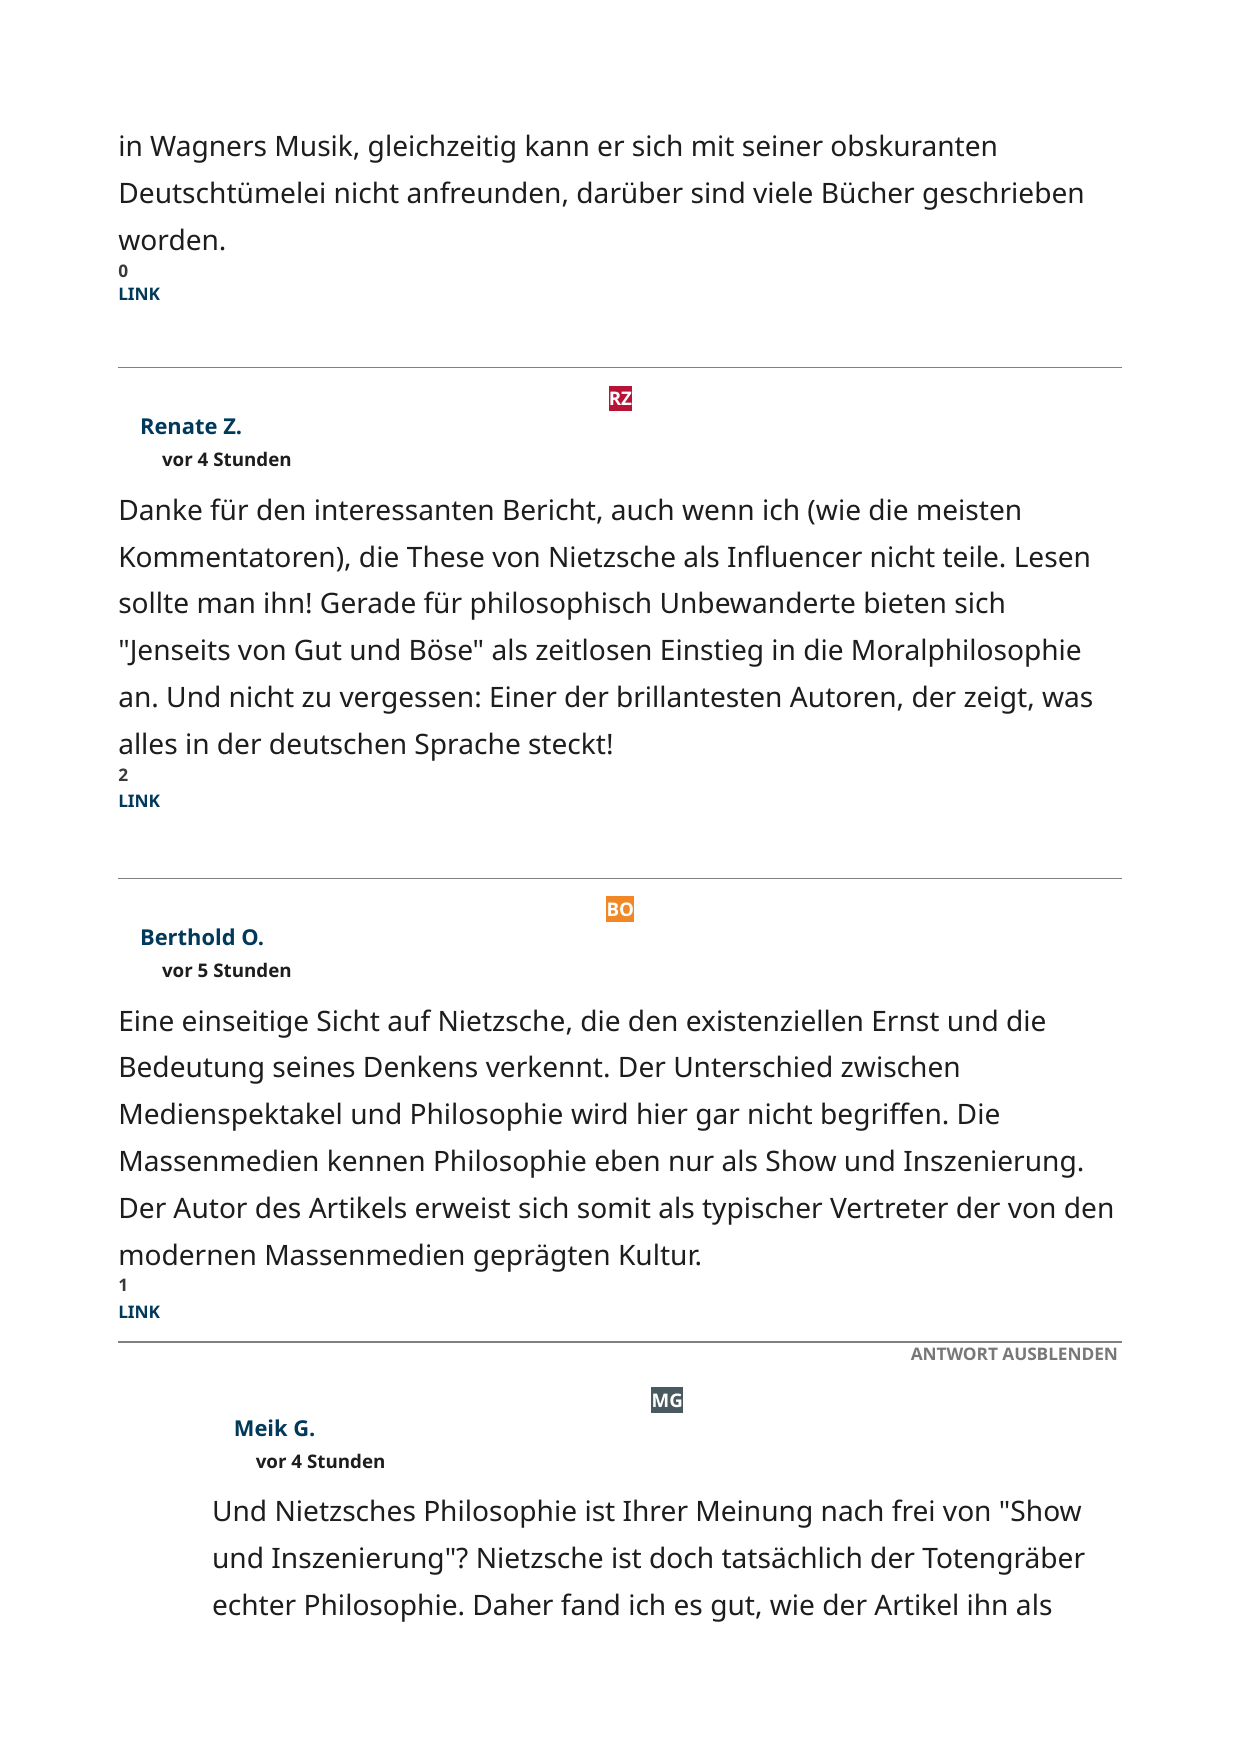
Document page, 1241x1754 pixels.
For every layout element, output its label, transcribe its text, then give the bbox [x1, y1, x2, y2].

text 1 [118, 1273, 1122, 1297]
text Eine einseitige Sicht auf Nietzsche, die den existenziellen Ernst und die Bedeutung seines Denkens verkennt. Der Unterschied zwischen Medienspektakel und Philosophie wird hier gar nicht begriffen. Die Massenmedien kennen Philosophie eben nur als Show und Inszenierung. Der Autor des Artikels erweist sich somit als typischer Vertreter der von den modernen Massenmedien geprägten Kultur. [118, 992, 1122, 1273]
text LINK [118, 1300, 1122, 1324]
text in Wagners Musik, gleichzeitig kann er sich mit seiner obskuranten Deutschtümelei nicht anfreunden, darüber sind viele Bücher geschrieben worden. [118, 118, 1122, 259]
text Meik G. [234, 1413, 1122, 1442]
text vor 4 Stunden [162, 441, 1122, 472]
text Berthold O. [140, 922, 1122, 952]
text RZ [118, 368, 1122, 411]
text vor 5 Stunden [162, 952, 1122, 983]
text LINK [118, 789, 1122, 813]
text ANTWORT AUSBLENDEN [212, 1343, 1122, 1366]
text vor 4 Stunden [256, 1442, 1122, 1474]
text Und Nietzsches Philosophie ist Ihrer Meinung nach frei von "Show und Inszenierung"? Nietzsche ist doch tatsächlich der Totengräber echter Philosophie. Daher fand ich es gut, wie der Artikel ihn als [212, 1483, 1122, 1624]
text MG [212, 1369, 1122, 1413]
text Renate Z. [140, 411, 1122, 441]
text 2 [118, 763, 1122, 786]
text LINK [118, 282, 1122, 306]
text Danke für den interessanten Bericht, auch wenn ich (wie die meisten Kommentatoren), die These von Nietzsche als Influencer nicht teile. Lesen sollte man ihn! Gerade für philosophisch Unbewanderte bieten sich "Jenseits von Gut und Böse" als zeitlosen Einstieg in die Moralphilosophie an. Und nicht zu vergessen: Einer der brillantesten Autoren, der zeigt, was alles in der deutschen Sprache steckt! [118, 481, 1122, 763]
text BO [118, 879, 1122, 922]
text 0 [118, 259, 1122, 282]
